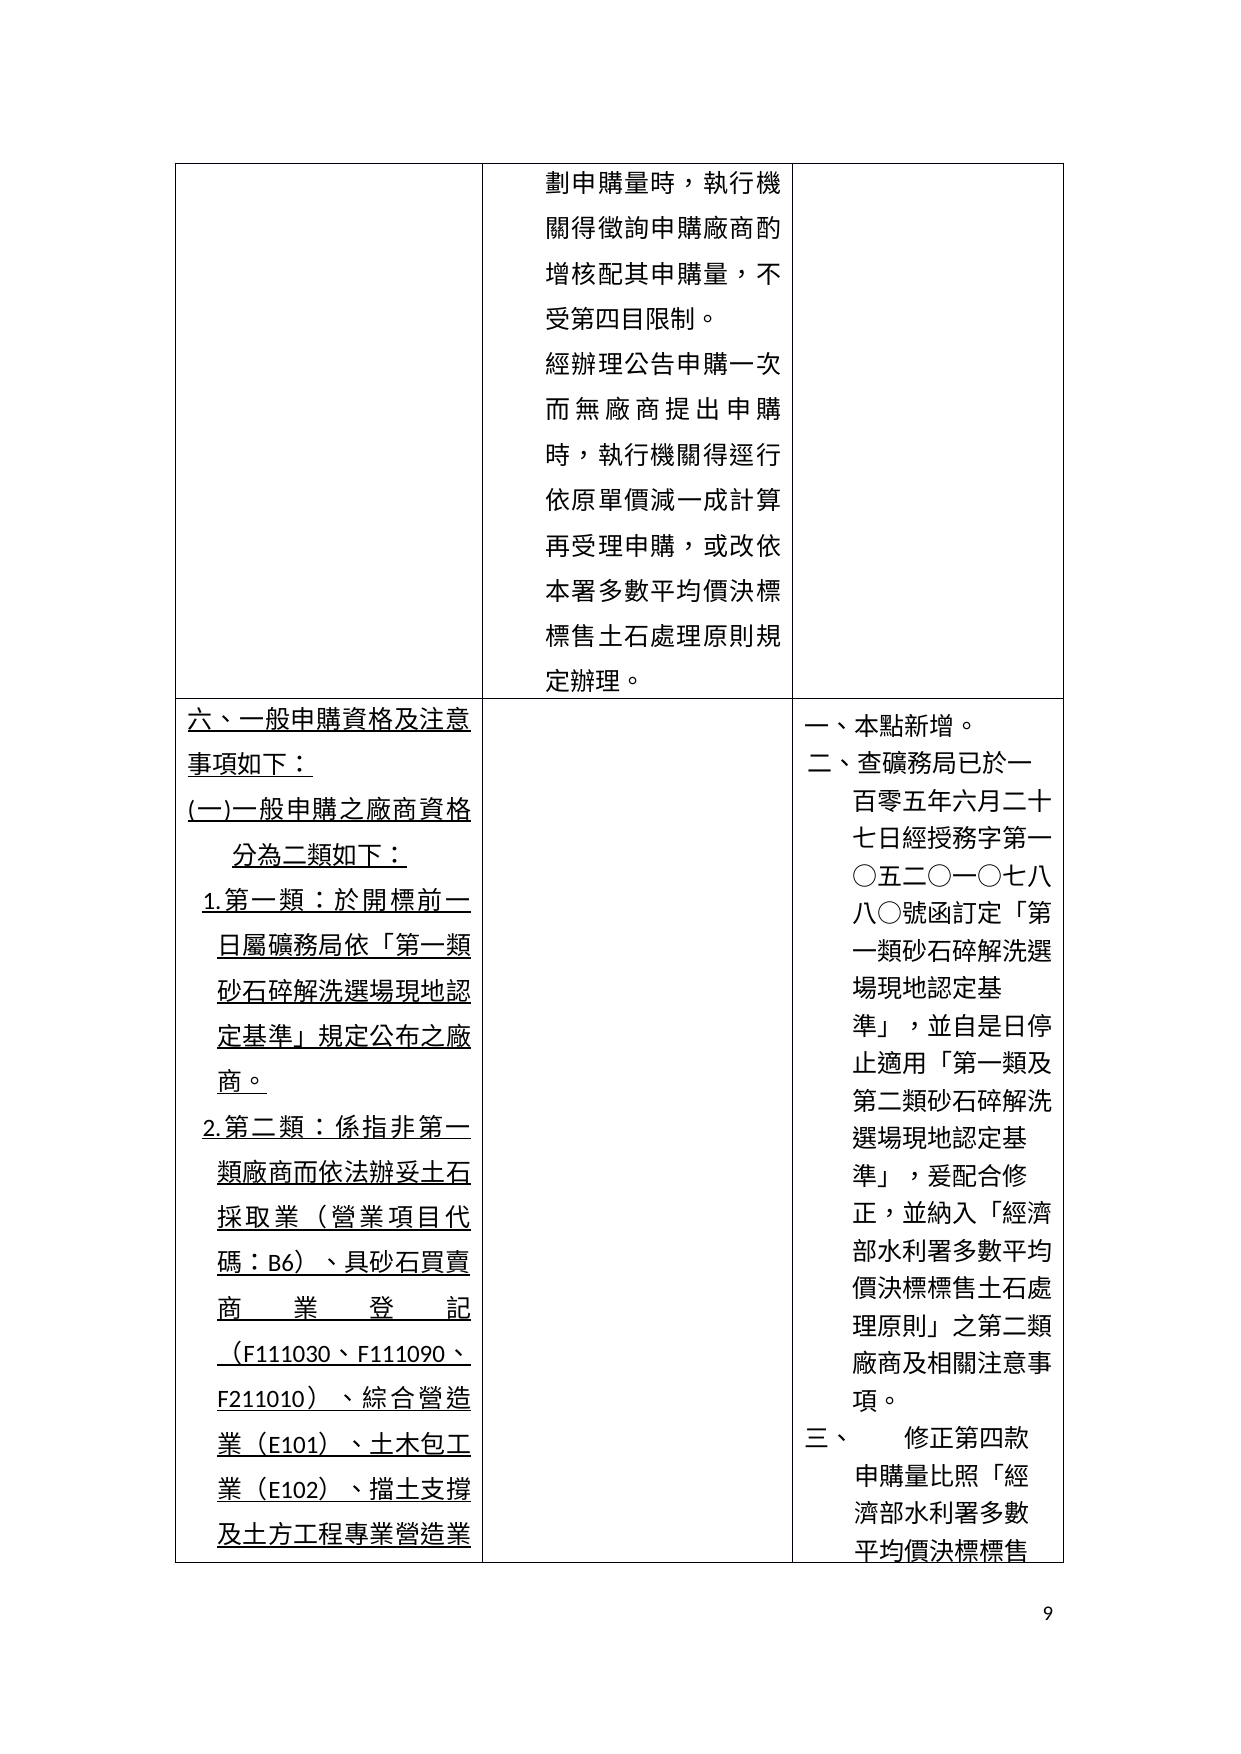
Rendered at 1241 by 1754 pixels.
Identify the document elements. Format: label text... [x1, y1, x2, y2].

table_cell 六、一般申購資格及注意事項如下： (一)一般申購之廠商資格分為二類如下： 1.第一類：於開標前一日屬礦務局依「第一類砂石碎解洗選場現地認定基準」規定公布之廠商。 2.第二類：係指非第一類廠商而依法辦妥土石採取業（營業項目代碼：B6）、具砂石買賣商業登記（F111030、F111090、F211010）、綜合營造業（E101）、土木包工業（E102）、擋土支撐及土方工程專業營造業 [176, 699, 482, 1562]
table_cell [483, 699, 792, 1562]
table_cell [176, 164, 482, 698]
table_cell 一、本點新增。 二、查礦務局已於一百零五年六月二十七日經授務字第一○五二○一○七八八○號函訂定「第一類砂石碎解洗選場現地認定基準」，並自是日停止適用「第一類及第二類砂石碎解洗選場現地認定基準」，爰配合修正，並納入「經濟部水利署多數平均價決標標售土石處理原則」之第二類廠商及相關注意事項。 修正第四款申購量比照「經濟部水利署多數平均價決標標售 [793, 699, 1063, 1562]
table_cell [793, 164, 1063, 698]
table_cell 申購資格及注意事項如下： 專案申購： 以辦理重大公共工程採購之政府機關、公立學校及公營事業為限，其工程須同時符合下列條件： 屬一定規模以上之重大公共工程標案，其規模由本署專案簽報經濟部核定。 工程施工地點符合公告指定之區域限制，且截至申購案公告開始供料日仍屬施工中之在建工程。 每一個案申購量以一萬至五萬立方公尺為原則。如實際申購總量未達規劃申購量時，於辦理第二次申購公告時，其最少申購數量得調降為五千立方公尺。 專案申購之工程主辦機關應辦理事項如下： 確認第一目及第二目申購資格條件及申購土石數量以該工程實需數量為限。 按申購土石價格及數量，依原訂契約單價及相關規定，核算應調整之價差，並與承包廠商協議辦理必要之工程契約變更。 確實要求承包廠商提供供應連結廠商資料，並督導承包廠商妥善管理其供應流向及實地完成與購得土石量相當之工程實績。 公共工程主辦機關應檢具專案申購書，如附件二，於公告指定申購期限內函送執行機關辦理。 執行機關自行主辦之公共工程（含本署主辦執行機關管理轄區之公共工程），如有符合第一目規定專案申購資格而需申購土石者，執行機關得自行優先核配申購量或檢具專案申購書，如附件三，向其他執行機關申請優先核配申購量，不受第二目及前目規定限制。 執行機關得以疏濬之土石品質作為提供專案申購優先順序之考量。實際申購總量超過規劃申購量時，由執行機關訂期協調或公開抽籤決定；如實際申購總量未達規劃申購量時，執行機關得徵詢申購機關(構)依其實際需求酌增核配其申購量，不受第二目限制，或視實際需要再行辦理第二次申購公告或將其剩餘量流入一般申購處理。 經核配決定之公共工程主辦機關，應依執行機關函文通知之專案申購核配量，於指定期間內，自行或出具證明指定承包廠商，依公告售價或多數平均價決標標售計算最低決標價之最低價格繳交所核配之砂石價款後，依所發給之取料期程及相關取貨單據，於指定期間內完成提貨手續。 一般申購 為引導砂石碎解洗選場合法化及兼顧保障具合法砂石場之廠商申購機會，一般申購者之資格為，其加工場址需位於執行機關公告之申購區域內，且領有具砂石採取、加工或買賣業之公司登記或商業登記證明文件之廠商，並分為下列二種。但自九十九年十月十三日起限於第一類廠商始得申購： 第一類：須於開標前一日屬礦務局公佈之具有砂石碎解及洗選加工能力，並取得工廠登記證或使用地已取得同意變更編定者。 第二類：須於開標前一日屬礦務局公佈之具有砂石碎解及洗選加工能力，而尚未取得工廠登記證或使用地未取得同意變更編定者。 為符合採售分離原則，獲准申購廠商與該疏濬工程得標廠商不得為同一家公司、行號或同一代表人、負責人，如經發現獲准申購之廠商，有上述情形時，執行機關應予駁回申購。 一般申購之土石總量中，第一類資格者申購總量於九十九年十月十二日以前至少應占一般申購總量百分之八十。但執行機關得參酌礦務局公布之申購區域內砂石碎解洗選場所占比例調整之。 第一類廠商每一家單次申購量以五千至五萬立方公尺為原則；第二類廠商於九十九年十月十二日以前之單次申購量為每一家第一類廠商之單次申購量百分之三十至五十為原則。 應檢具之書件： 公司登記或商業登記證明文件，即向公司或商業登記主管機關申請發給之「公司登記證明文件」、「商業登記證明文件」或列印公開於該主管機關網站之登記資料。 納稅證明文件影本，即最近一期營業稅繳款書收據聯或主管稽徵機關核章之最近一期營業人銷售額與稅額申報書收執聯，廠商不及提出最近一期證明者，得以前一期之納稅證明代之；新設立且未屆第一期營業稅繳納期限者，得以稅捐稽徵機關核發之核准設立登記公函及申領統一發票證明相關文件代之。 不得有第十一點第一項規定情事之申購切結書，格式如附件四。 實際申購總量超過規劃申購量時，由執行機關於指定時間公開抽籤決定，並得視實際需要加抽若干備取名額；實際申購總量未達規劃申購量時，執行機關得再辦理申購公告，其原已獲准申購之廠商仍得參加申購，且無申購次數限制。經辦理第三次申購公告，實際申購總量仍未達規劃申購量時，執行機關得徵詢申購廠商酌增核配其申購量，不受第四目限制。 經辦理公告申購一次而無廠商提出申購時，執行機關得逕行依原單價減一成計算再受理申購，或改依本署多數平均價決標標售土石處理原則規定辦理。 [483, 164, 792, 698]
